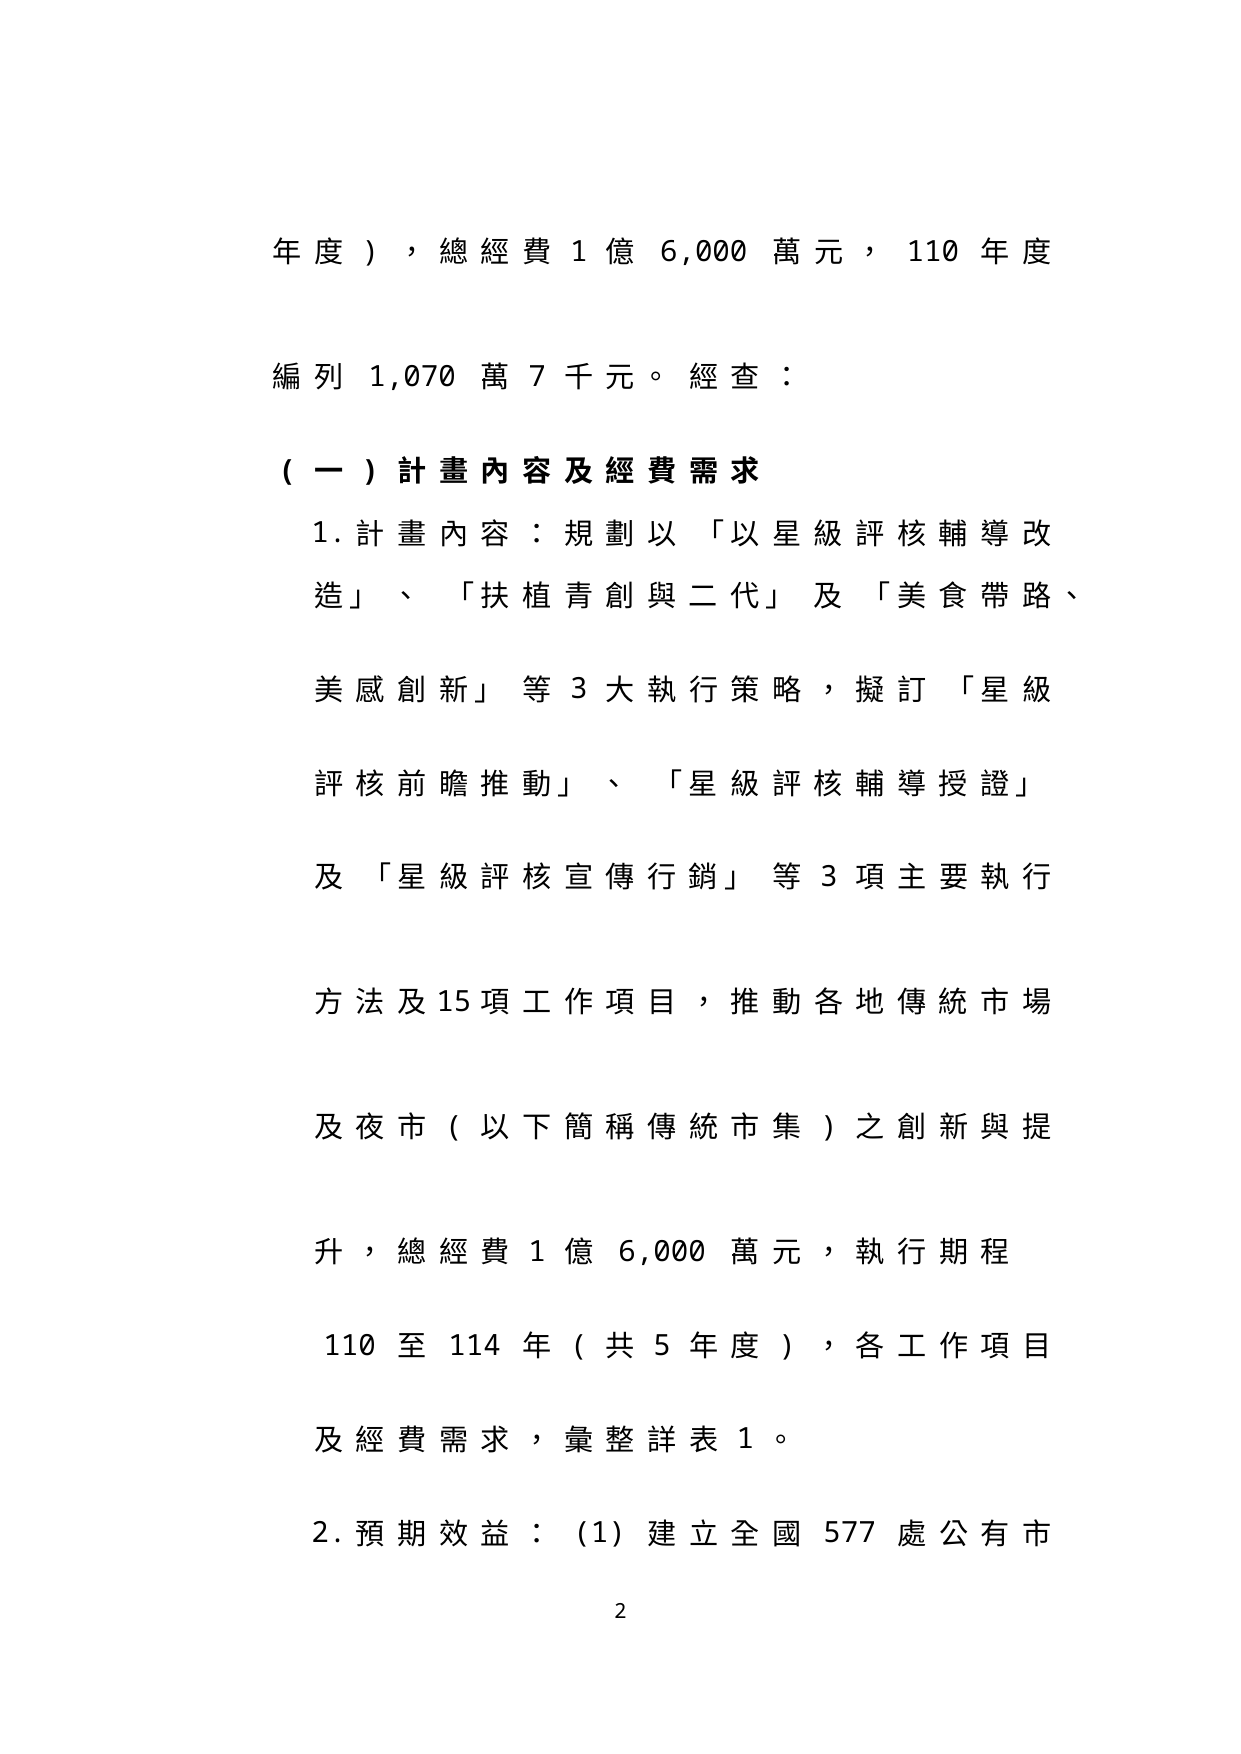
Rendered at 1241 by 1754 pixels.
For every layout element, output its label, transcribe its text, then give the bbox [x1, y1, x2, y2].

text (一)計畫內容及經費需求 [242, 427, 1058, 490]
text 年度)，總經費1億6,000萬元，110年度編列1,070萬7千元。經查： [242, 177, 1058, 427]
text 2.預期效益：(1)建立全國577處公有市場及列管攤販集中區新形象。(2)強化輔導至少10處青創市場與300攤特色攤鋪，提升市集營運績效與經營特色。(3)輔導至少75處傳統市集協助提出未來藍圖。(4)透過媒體宣傳、行銷推廣及網路宣傳等展現市集新風貌，來客數成長率預估7.5%，每一輔導市集每年增加1.24萬人次消費者。(5)每處輔導市集平均年營業額提升7.5%，增加近1,100萬元之消費金額。 [271, 1490, 1058, 1552]
text 1.計畫內容：規劃以「以星級評核輔導改造」、「扶植青創與二代」及「美食帶路、美感創新」等3大執行策略，擬訂「星級評核前瞻推動」、「星級評核輔導授證」及「星級評核宣傳行銷」等3項主要執行方法及15項工作項目，推動各地傳統市場及夜市(以下簡稱傳統市集)之創新與提升，總經費1億6,000萬元，執行期程110至114年(共5年度)，各工作項目及經費需求，彙整詳表1。 [271, 490, 1058, 1490]
